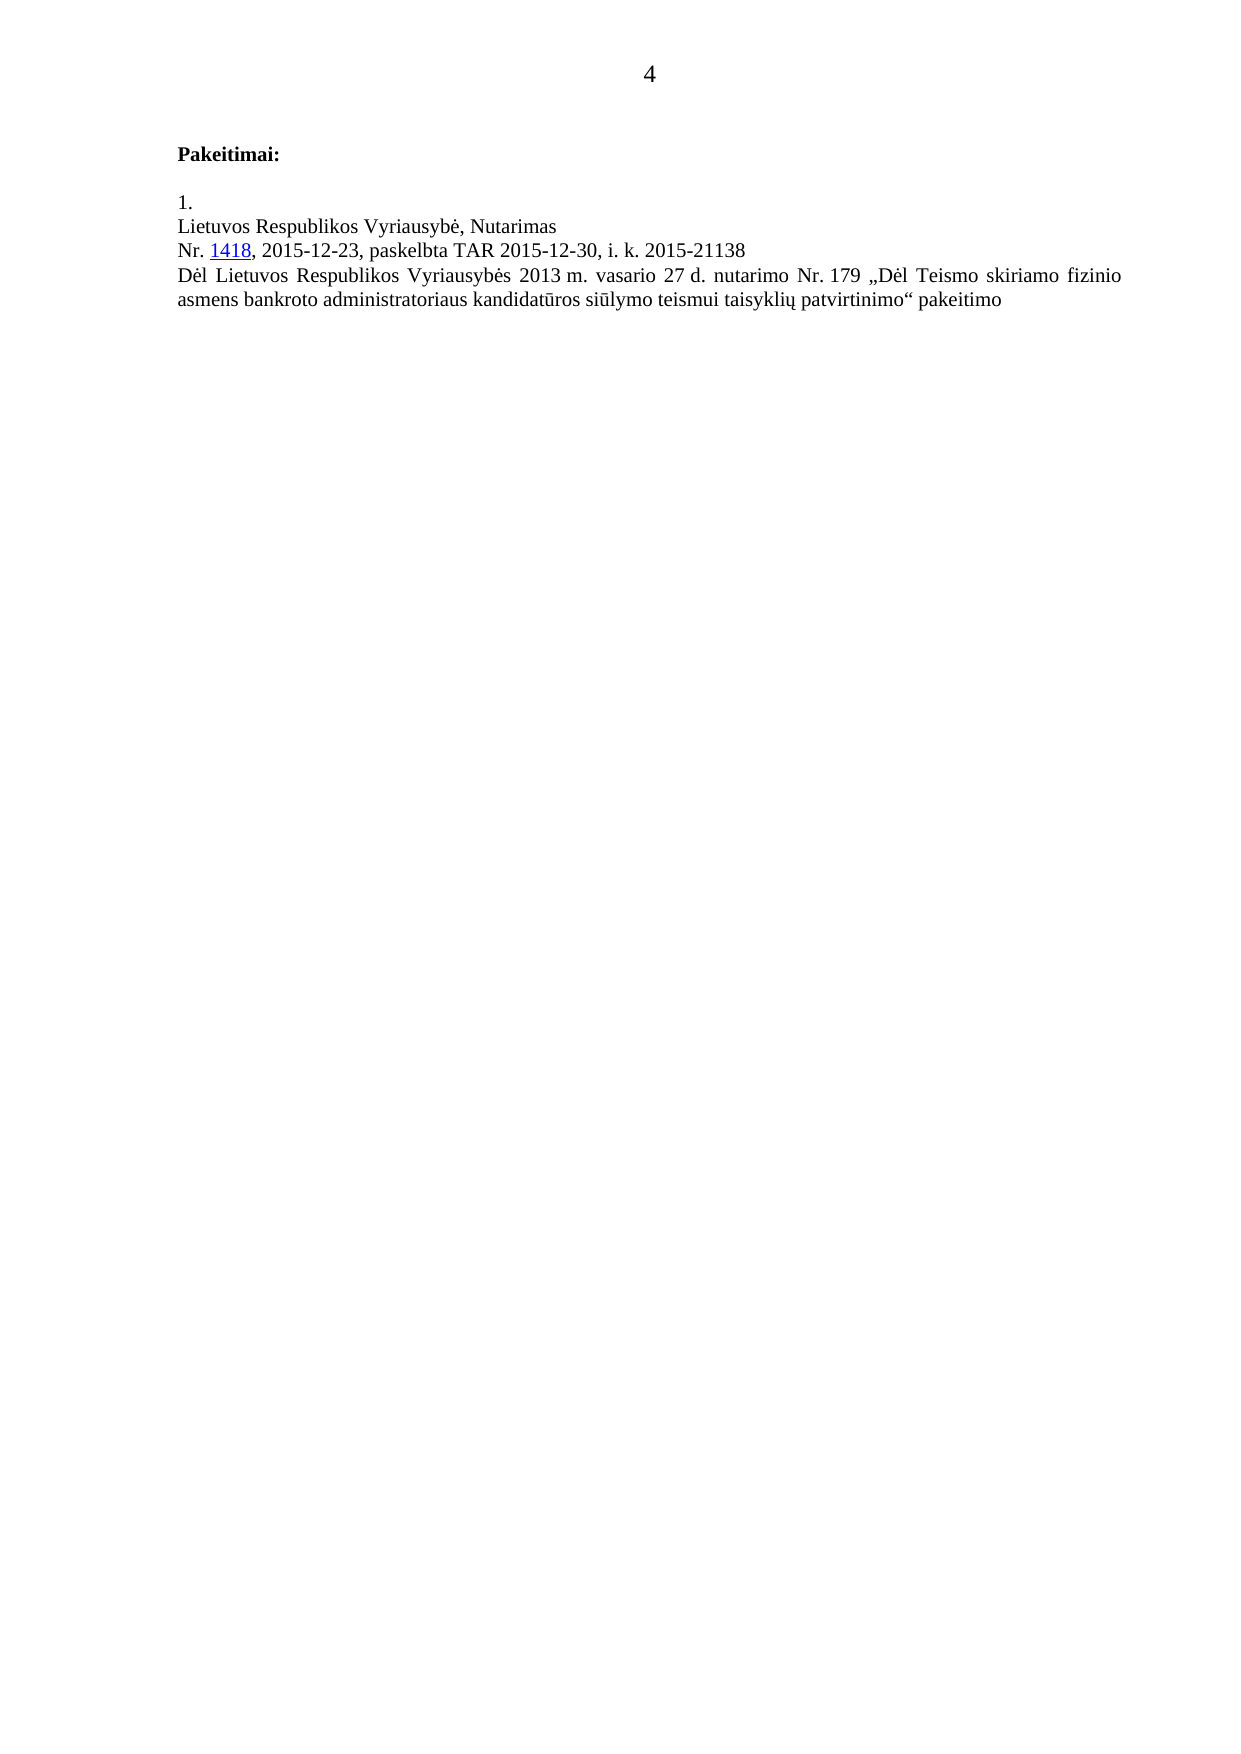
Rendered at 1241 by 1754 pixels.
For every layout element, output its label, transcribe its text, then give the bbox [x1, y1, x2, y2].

text Pakeitimai: [177, 142, 1122, 166]
text Nr. 1418, 2015-12-23, paskelbta TAR 2015-12-30, i. k. 2015-21138 [177, 238, 1122, 262]
text Lietuvos Respublikos Vyriausybė, Nutarimas [177, 214, 1122, 238]
text Dėl Lietuvos Respublikos Vyriausybės 2013 m. vasario 27 d. nutarimo Nr. 179 „Dėl Teismo skiriamo fizinio asmens bankroto administratoriaus kandidatūros siūlymo teismui taisyklių patvirtinimo“ pakeitimo [177, 262, 1122, 311]
text 1. [177, 190, 1122, 214]
